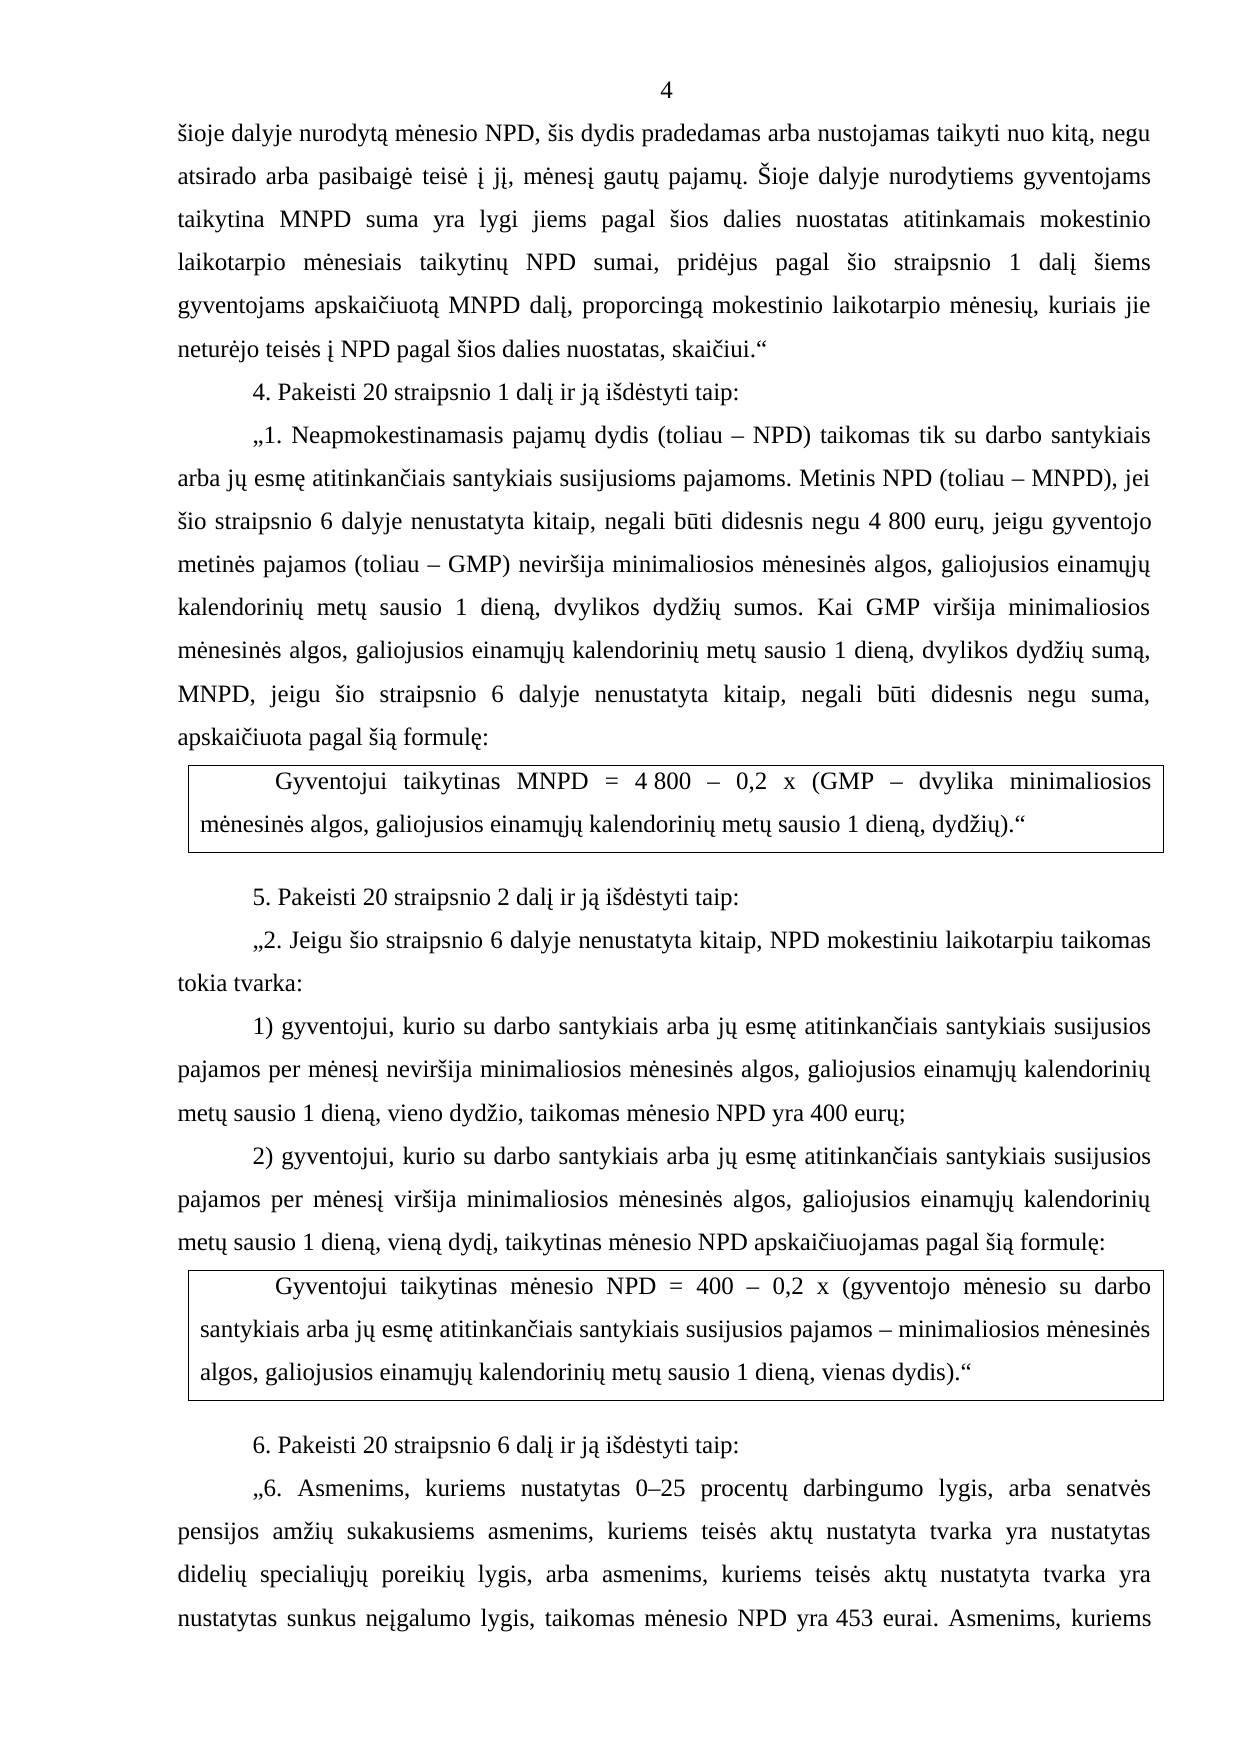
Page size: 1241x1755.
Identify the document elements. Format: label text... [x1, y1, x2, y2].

text 1) gyventojui, kurio su darbo santykiais arba jų esmę atitinkančiais santykiais susijusios pajamos per mėnesį neviršija minimaliosios mėnesinės algos, galiojusios einamųjų kalendorinių metų sausio 1 dieną, vieno dydžio, taikomas mėnesio NPD yra 400 eurų; [177, 1011, 1152, 1126]
text „2. Jeigu šio straipsnio 6 dalyje nenustatyta kitaip, NPD mokestiniu laikotarpiu taikomas tokia tvarka: [177, 925, 1152, 997]
text 2) gyventojui, kurio su darbo santykiais arba jų esmę atitinkančiais santykiais susijusios pajamos per mėnesį viršija minimaliosios mėnesinės algos, galiojusios einamųjų kalendorinių metų sausio 1 dieną, vieną dydį, taikytinas mėnesio NPD apskaičiuojamas pagal šią formulę: [177, 1141, 1152, 1256]
text 4. Pakeisti 20 straipsnio 1 dalį ir ją išdėstyti taip: [177, 377, 1152, 406]
text 5. Pakeisti 20 straipsnio 2 dalį ir ją išdėstyti taip: [177, 882, 1152, 911]
text šioje dalyje nurodytą mėnesio NPD, šis dydis pradedamas arba nustojamas taikyti nuo kitą, negu atsirado arba pasibaigė teisė į jį, mėnesį gautų pajamų. Šioje dalyje nurodytiems gyventojams taikytina MNPD suma yra lygi jiems pagal šios dalies nuostatas atitinkamais mokestinio laikotarpio mėnesiais taikytinų NPD sumai, pridėjus pagal šio straipsnio 1 dalį šiems gyventojams apskaičiuotą MNPD dalį, proporcingą mokestinio laikotarpio mėnesių, kuriais jie neturėjo teisės į NPD pagal šios dalies nuostatas, skaičiui.“ [177, 118, 1152, 362]
text „6. Asmenims, kuriems nustatytas 0–25 procentų darbingumo lygis, arba senatvės pensijos amžių sukakusiems asmenims, kuriems teisės aktų nustatyta tvarka yra nustatytas didelių specialiųjų poreikių lygis, arba asmenims, kuriems teisės aktų nustatyta tvarka yra nustatytas sunkus neįgalumo lygis, taikomas mėnesio NPD yra 453 eurai. Asmenims, kuriems [177, 1473, 1152, 1631]
table_header Gyventojui taikytinas mėnesio NPD = 400 – 0,2 x (gyventojo mėnesio su darbo santykiais arba jų esmę atitinkančiais santykiais susijusios pajamos – minimaliosios mėnesinės algos, galiojusios einamųjų kalendorinių metų sausio 1 dieną, vienas dydis).“ [189, 1271, 1163, 1400]
table_header Gyventojui taikytinas MNPD = 4 800 – 0,2 x (GMP – dvylika minimaliosios mėnesinės algos, galiojusios einamųjų kalendorinių metų sausio 1 dieną, dydžių).“ [189, 766, 1163, 852]
text „1. Neapmokestinamasis pajamų dydis (toliau – NPD) taikomas tik su darbo santykiais arba jų esmę atitinkančiais santykiais susijusioms pajamoms. Metinis NPD (toliau – MNPD), jei šio straipsnio 6 dalyje nenustatyta kitaip, negali būti didesnis negu 4 800 eurų, jeigu gyventojo metinės pajamos (toliau – GMP) neviršija minimaliosios mėnesinės algos, galiojusios einamųjų kalendorinių metų sausio 1 dieną, dvylikos dydžių sumos. Kai GMP viršija minimaliosios mėnesinės algos, galiojusios einamųjų kalendorinių metų sausio 1 dieną, dvylikos dydžių sumą, MNPD, jeigu šio straipsnio 6 dalyje nenustatyta kitaip, negali būti didesnis negu suma, apskaičiuota pagal šią formulę: [177, 420, 1152, 751]
text 6. Pakeisti 20 straipsnio 6 dalį ir ją išdėstyti taip: [177, 1430, 1152, 1459]
